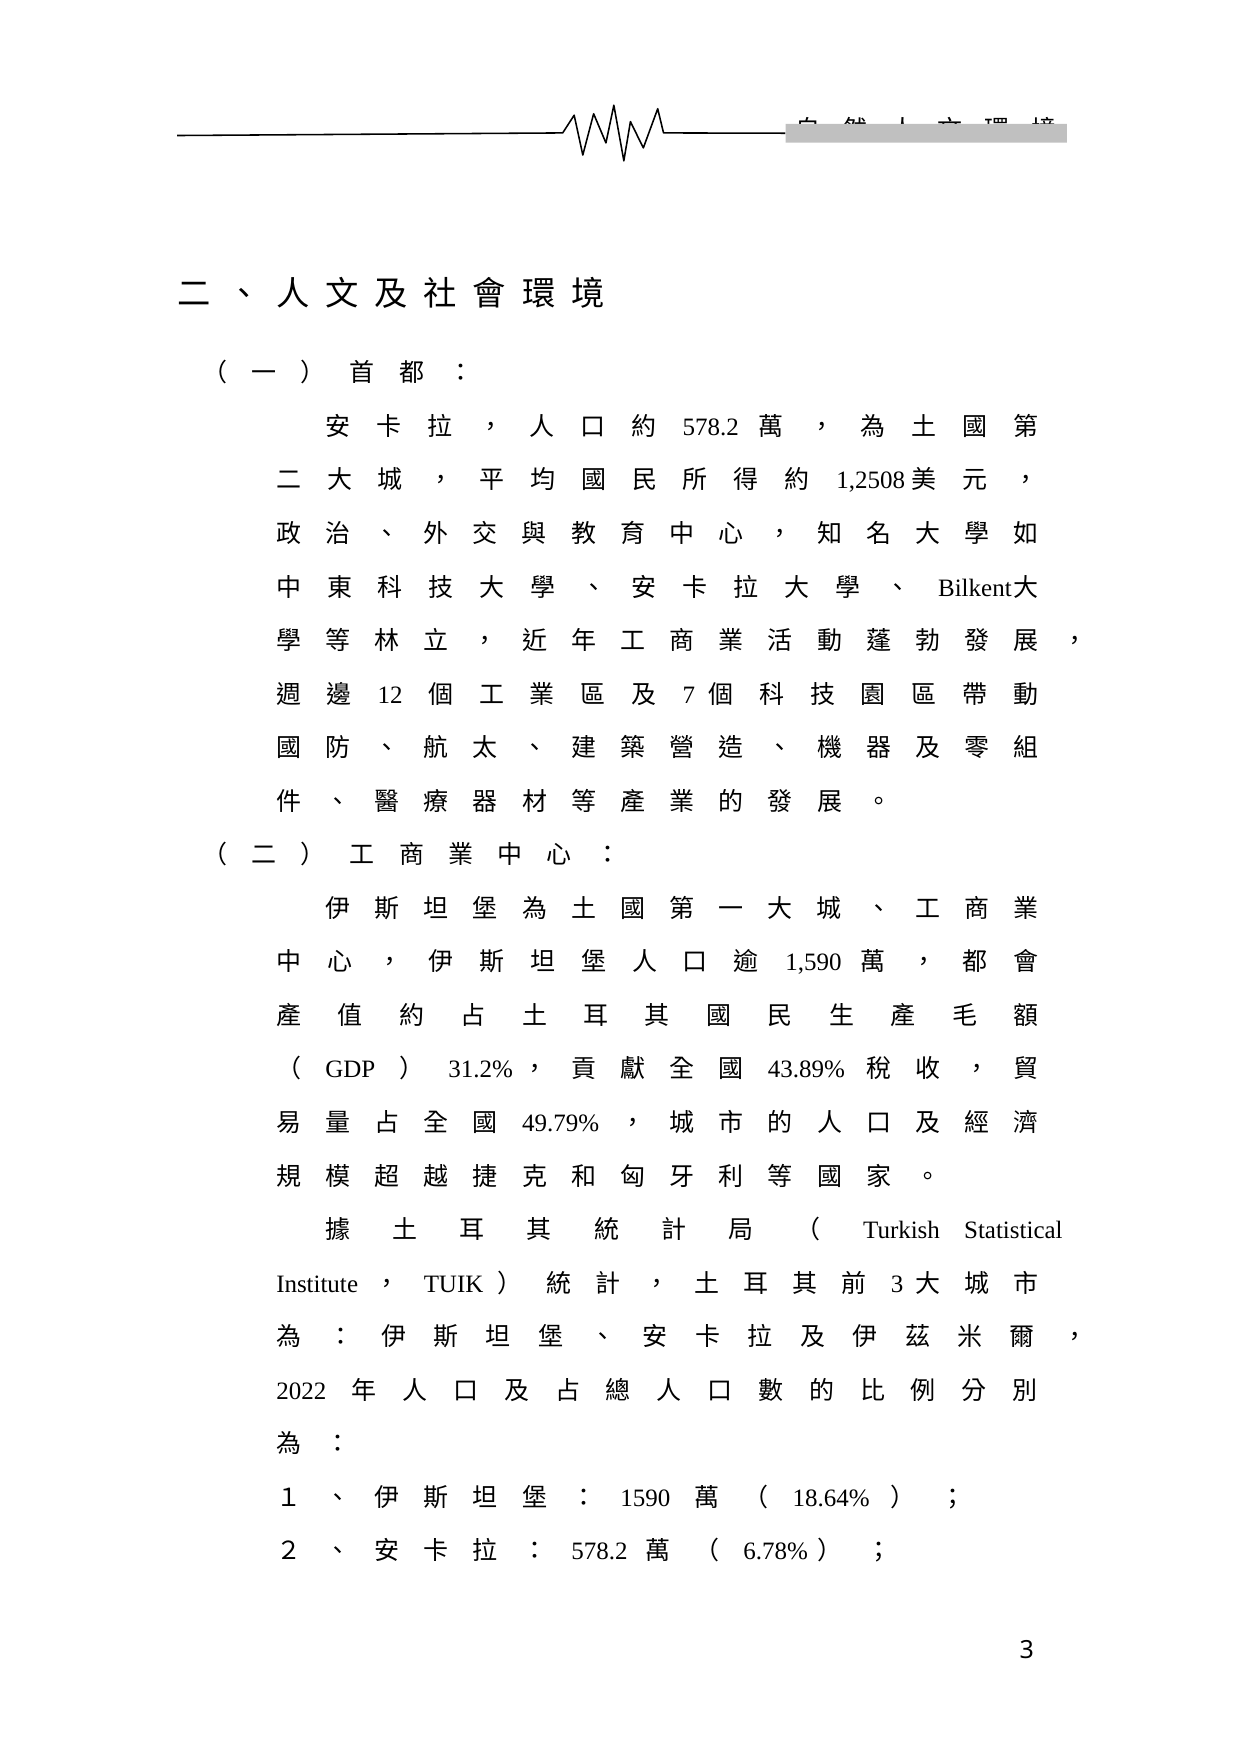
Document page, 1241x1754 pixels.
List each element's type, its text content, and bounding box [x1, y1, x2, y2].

text 安卡拉，人口約578.2萬，為土國第二大城，平均國民所得約1,2508美元，政治、外交與教育中心，知名大學如中東科技大學、安卡拉大學、Bilkent大學等林立，近年工商業活動蓬勃發展，週邊12個工業區及7個科技園區帶動國防、航太、建築營造、機器及零組件、醫療器材等產業的發展。 [276, 398, 1063, 826]
text １、伊斯坦堡：1590萬（18.64%）； [276, 1469, 1063, 1522]
text 據土耳其統計局（Turkish Statistical Institute，TUIK）統計，土耳其前3大城市為：伊斯坦堡、安卡拉及伊茲米爾，2022年人口及占總人口數的比例分別為： [276, 1201, 1063, 1469]
text （一）首都： [202, 344, 1063, 398]
text （二）工商業中心： [202, 826, 1063, 880]
text ２、安卡拉：578.2萬（6.78%）； [276, 1522, 1063, 1576]
text 二、人文及社會環境 [178, 264, 1063, 317]
text 伊斯坦堡為土國第一大城、工商業中心，伊斯坦堡人口逾1,590萬，都會產值約占土耳其國民生產毛額（GDP）31.2%，貢獻全國43.89%稅收，貿易量占全國49.79%，城市的人口及經濟規模超越捷克和匈牙利等國家。 [276, 880, 1063, 1201]
